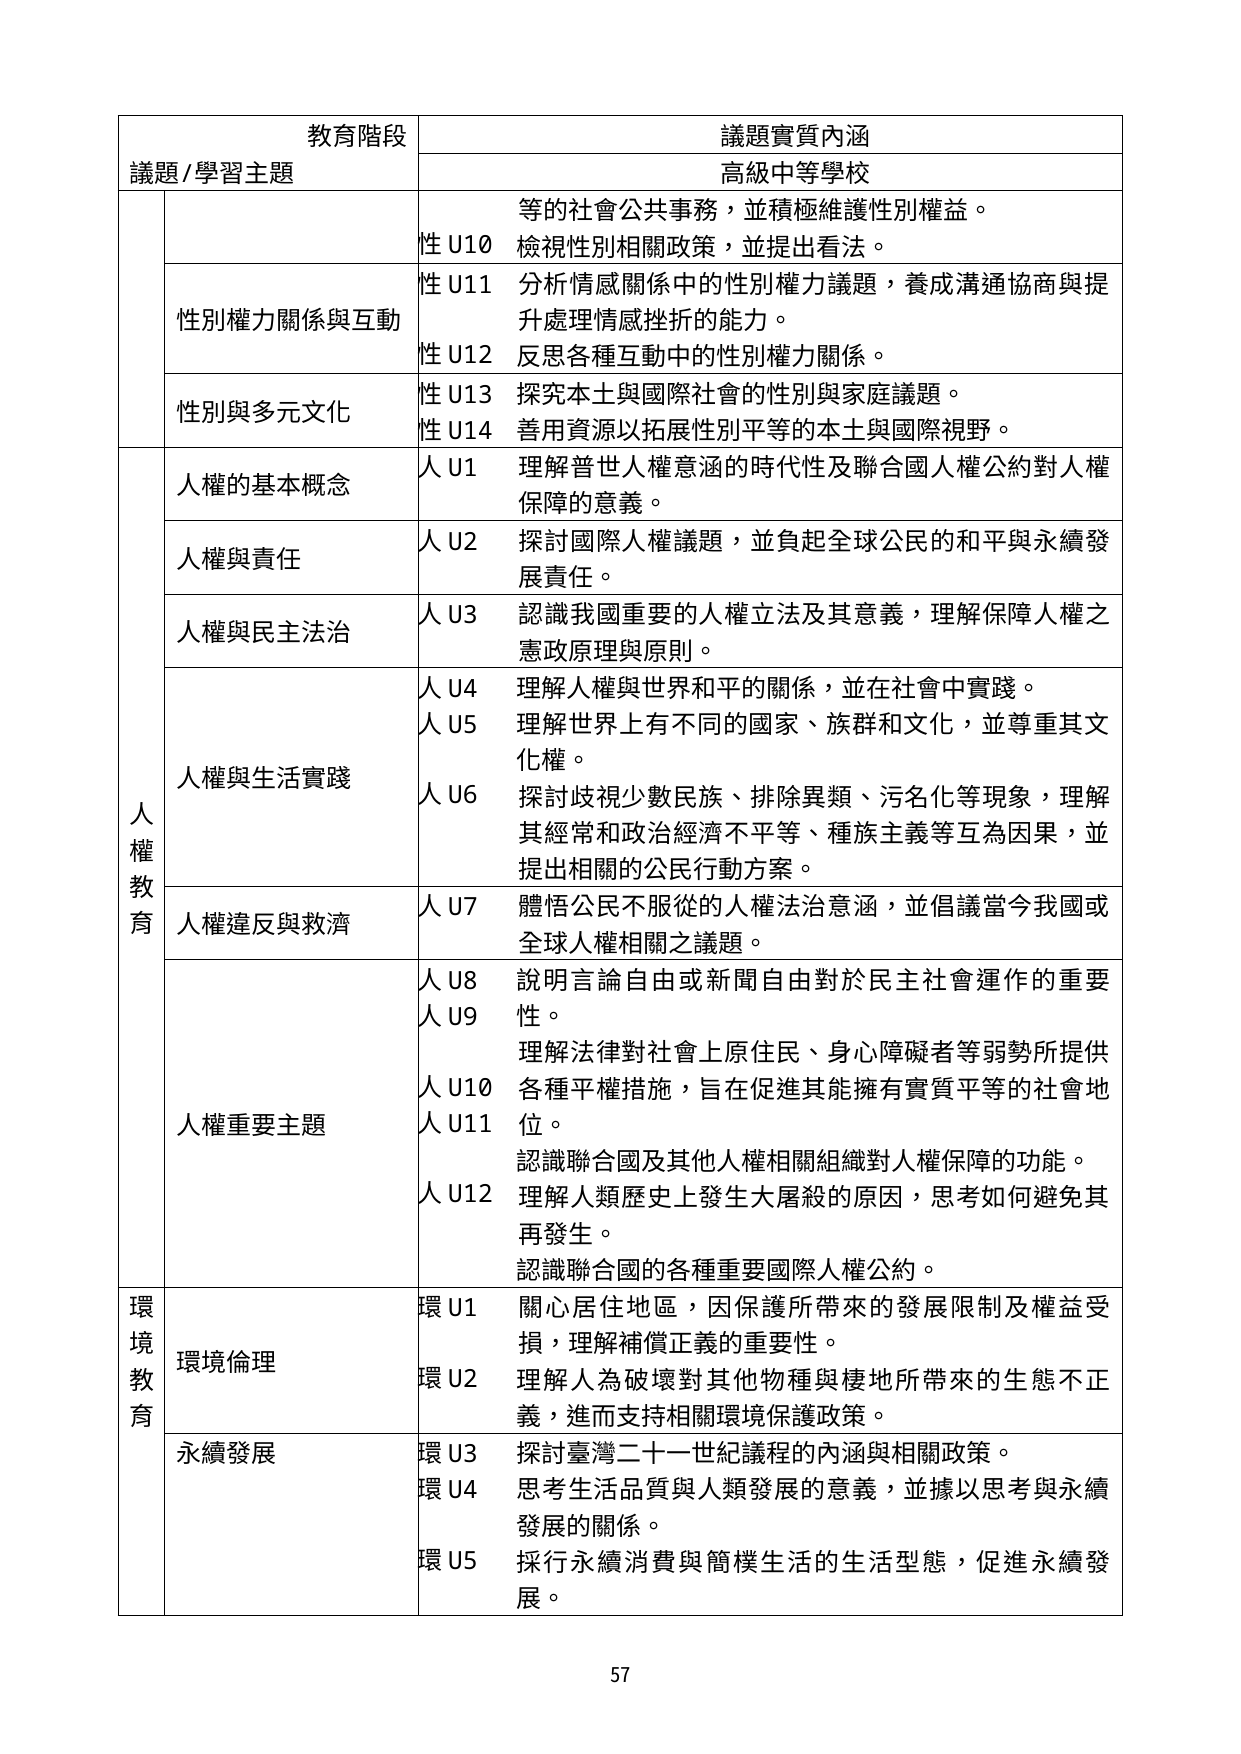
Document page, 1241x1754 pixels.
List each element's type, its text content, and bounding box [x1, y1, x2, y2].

table_cell 環U3 環U4 環U5 [419, 1434, 505, 1615]
table_header 教育階段 議題/學習主題 [119, 116, 418, 190]
table_cell 理解人權與世界和平的關係，並在社會中實踐。 理解世界上有不同的國家、族群和文化，並尊重其文化權。 探討歧視少數民族、排除異類、污名化等現象，理解其經常和政治經濟不平等、種族主義等互為因果，並提出相關的公民行動方案。 [505, 668, 1122, 886]
table_cell 性U13 性U14 [419, 374, 505, 447]
table_cell 探討臺灣二十一世紀議程的內涵與相關政策。 思考生活品質與人類發展的意義，並據以思考與永續發展的關係。 採行永續消費與簡樸生活的生活型態，促進永續發展。 [505, 1434, 1122, 1615]
table_cell 人U2 [419, 521, 505, 594]
table_cell 性別權力關係與互動 [165, 264, 418, 373]
table_cell 說明言論自由或新聞自由對於民主社會運作的重要性。 理解法律對社會上原住民、身心障礙者等弱勢所提供各種平權措施，旨在促進其能擁有實質平等的社會地位。 認識聯合國及其他人權相關組織對人權保障的功能。 理解人類歷史上發生大屠殺的原因，思考如何避免其再發生。 認識聯合國的各種重要國際人權公約。 [505, 960, 1122, 1287]
table_cell 人權違反與救濟 [165, 887, 418, 959]
table_cell 人U7 [419, 887, 505, 959]
table_cell 人U8 人U9 人U10 人U11 人U12 [419, 960, 505, 1287]
table_cell 環U1 環U2 [419, 1288, 505, 1433]
table_cell 永續發展 [165, 1434, 418, 1615]
table_cell 等的社會公共事務，並積極維護性別權益。 檢視性別相關政策，並提出看法。 [505, 191, 1122, 263]
table_cell 環境倫理 [165, 1288, 418, 1433]
table_cell [165, 191, 418, 263]
table_cell 性U11 性U12 [419, 264, 505, 373]
table_cell 人U3 [419, 595, 505, 667]
table_cell 環境教育 [119, 1288, 164, 1615]
table_cell 分析情感關係中的性別權力議題，養成溝通協商與提升處理情感挫折的能力。 反思各種互動中的性別權力關係。 [505, 264, 1122, 373]
table_cell 人權教育 [119, 448, 164, 1287]
table_header 議題實質內涵 [419, 116, 1122, 152]
table_cell 體悟公民不服從的人權法治意涵，並倡議當今我國或全球人權相關之議題。 [505, 887, 1122, 959]
table_cell 探究本土與國際社會的性別與家庭議題。 善用資源以拓展性別平等的本土與國際視野。 [505, 374, 1122, 447]
table_cell 人權與民主法治 [165, 595, 418, 667]
table_cell 人權與責任 [165, 521, 418, 594]
table_cell 人權與生活實踐 [165, 668, 418, 886]
table_cell 高級中等學校 [419, 154, 1122, 190]
table_cell 人權的基本概念 [165, 448, 418, 520]
table_cell 人U1 [419, 448, 505, 520]
table_cell [119, 191, 164, 447]
table_cell 理解普世人權意涵的時代性及聯合國人權公約對人權保障的意義。 [505, 448, 1122, 520]
table_cell 人U4 人U5 人U6 [419, 668, 505, 886]
table_cell 人權重要主題 [165, 960, 418, 1287]
table_cell 性別與多元文化 [165, 374, 418, 447]
table_cell 性U10 [419, 191, 505, 263]
table_cell 關心居住地區，因保護所帶來的發展限制及權益受損，理解補償正義的重要性。 理解人為破壞對其他物種與棲地所帶來的生態不正義，進而支持相關環境保護政策。 [505, 1288, 1122, 1433]
table_cell 探討國際人權議題，並負起全球公民的和平與永續發展責任。 [505, 521, 1122, 594]
table_cell 認識我國重要的人權立法及其意義，理解保障人權之憲政原理與原則。 [505, 595, 1122, 667]
